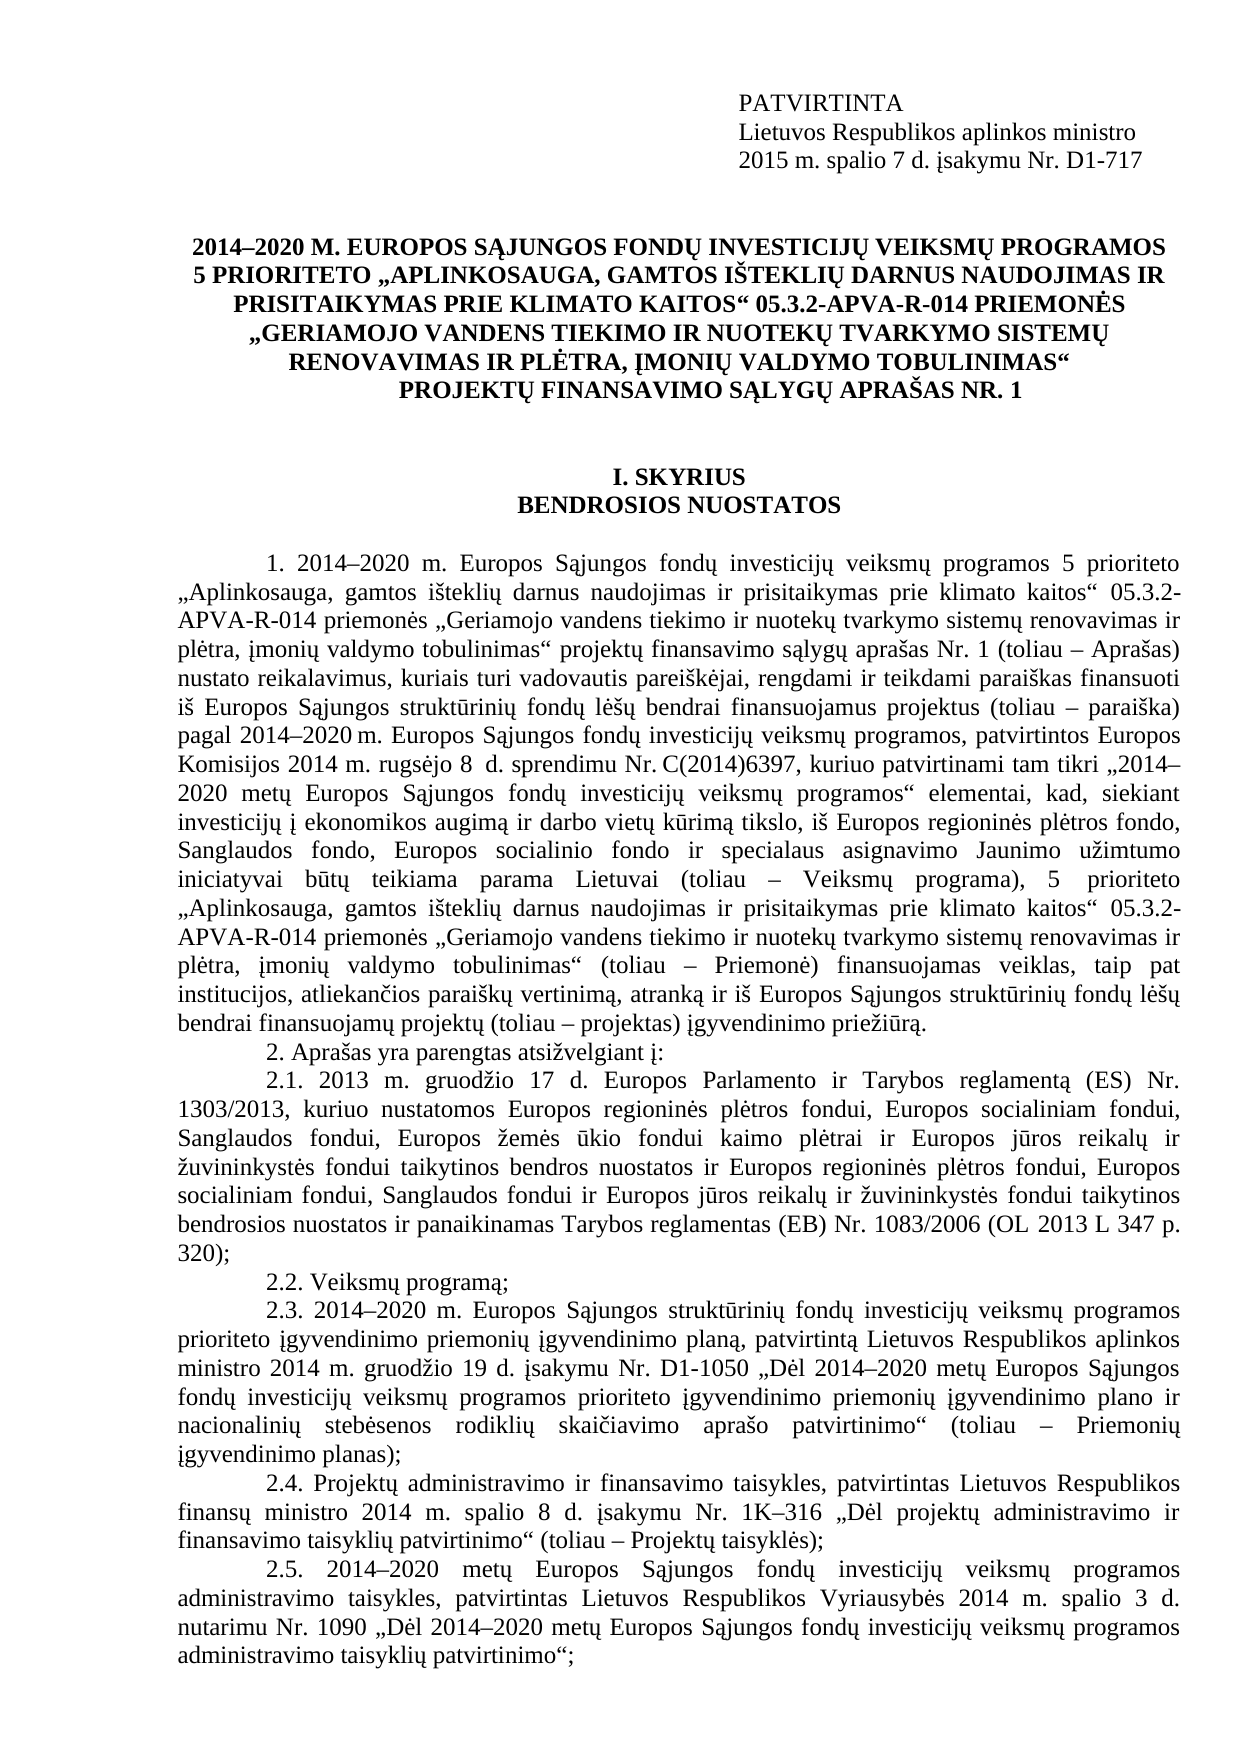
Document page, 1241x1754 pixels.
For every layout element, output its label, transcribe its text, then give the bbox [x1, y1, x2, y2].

text 2015 m. spalio 7 d. įsakymu Nr. D1-717 [177, 145, 1181, 174]
text I. SKYRIUS [177, 462, 1181, 490]
text 2. Aprašas yra parengtas atsižvelgiant į: [177, 1037, 1181, 1065]
text 1. 2014–2020 m. Europos Sąjungos fondų investicijų veiksmų programos 5 prioriteto „Aplinkosauga, gamtos išteklių darnus naudojimas ir prisitaikymas prie klimato kaitos“ 05.3.2-APVA-r-014 priemonės „Geriamojo vandens tiekimo ir nuotekų tvarkymo sistemų renovavimas ir plėtra, įmonių valdymo tobulinimas“ projektų finansavimo sąlygų aprašas Nr. 1 (toliau – Aprašas) nustato reikalavimus, kuriais turi vadovautis pareiškėjai, rengdami ir teikdami paraiškas finansuoti iš Europos Sąjungos struktūrinių fondų lėšų bendrai finansuojamus projektus (toliau – paraiška) pagal 2014–2020 m. Europos Sąjungos fondų investicijų veiksmų programos, patvirtintos Europos Komisijos 2014 m. rugsėjo 8 d. sprendimu Nr. C(2014)6397, kuriuo patvirtinami tam tikri „2014–2020 metų Europos Sąjungos fondų investicijų veiksmų programos“ elementai, kad, siekiant investicijų į ekonomikos augimą ir darbo vietų kūrimą tikslo, iš Europos regioninės plėtros fondo, Sanglaudos fondo, Europos socialinio fondo ir specialaus asignavimo Jaunimo užimtumo iniciatyvai būtų teikiama parama Lietuvai (toliau – Veiksmų programa), 5 prioriteto „Aplinkosauga, gamtos išteklių darnus naudojimas ir prisitaikymas prie klimato kaitos“ 05.3.2-APVA-r-014 priemonės „Geriamojo vandens tiekimo ir nuotekų tvarkymo sistemų renovavimas ir plėtra, įmonių valdymo tobulinimas“ (toliau – Priemonė) finansuojamas veiklas, taip pat institucijos, atliekančios paraiškų vertinimą, atranką ir iš Europos Sąjungos struktūrinių fondų lėšų bendrai finansuojamų projektų (toliau – projektas) įgyvendinimo priežiūrą. [177, 548, 1181, 1037]
text 5 PRIORITETO „APLINKOSAUGA, GAMTOS IŠTEKLIŲ DARNUS NAUDOJIMAS IR PRISITAIKYMAS PRIE KLIMATO KAITOS“ 05.3.2-APVA-r-014 PRIEMONĖS „GERIAMOJO Vandens tiekimo ir nuotekų tvarkymo sistemų renovavimas ir plėtra, įmonių valdymo tobulinimas“ [177, 260, 1181, 375]
text 2014–2020 M. EUROPOS SĄJUNGOS FONDŲ INVESTICIJŲ VEIKSMŲ PROGRAMOS [177, 232, 1181, 260]
text 2.1. 2013 m. gruodžio 17 d. Europos Parlamento ir Tarybos reglamentą (ES) Nr. 1303/2013, kuriuo nustatomos Europos regioninės plėtros fondui, Europos socialiniam fondui, Sanglaudos fondui, Europos žemės ūkio fondui kaimo plėtrai ir Europos jūros reikalų ir žuvininkystės fondui taikytinos bendros nuostatos ir Europos regioninės plėtros fondui, Europos socialiniam fondui, Sanglaudos fondui ir Europos jūros reikalų ir žuvininkystės fondui taikytinos bendrosios nuostatos ir panaikinamas Tarybos reglamentas (EB) Nr. 1083/2006 (OL 2013 L 347 p. 320); [177, 1065, 1181, 1267]
text 2.5. 2014–2020 metų Europos Sąjungos fondų investicijų veiksmų programos administravimo taisykles, patvirtintas Lietuvos Respublikos Vyriausybės 2014 m. spalio 3 d. nutarimu Nr. 1090 „Dėl 2014–2020 metų Europos Sąjungos fondų investicijų veiksmų programos administravimo taisyklių patvirtinimo“; [177, 1554, 1181, 1669]
text PROJEKTŲ FINANSAVIMO SĄLYGŲ APRAŠAS NR. 1 [240, 375, 1181, 404]
text 2.4. Projektų administravimo ir finansavimo taisykles, patvirtintas Lietuvos Respublikos finansų ministro 2014 m. spalio 8 d. įsakymu Nr. 1K–316 „Dėl projektų administravimo ir finansavimo taisyklių patvirtinimo“ (toliau – Projektų taisyklės); [177, 1468, 1181, 1554]
text BENDROSIOS NUOSTATOS [177, 490, 1181, 519]
text 2.3. 2014–2020 m. Europos Sąjungos struktūrinių fondų investicijų veiksmų programos prioriteto įgyvendinimo priemonių įgyvendinimo planą, patvirtintą Lietuvos Respublikos aplinkos ministro 2014 m. gruodžio 19 d. įsakymu Nr. D1-1050 „Dėl 2014–2020 metų Europos Sąjungos fondų investicijų veiksmų programos prioriteto įgyvendinimo priemonių įgyvendinimo plano ir nacionalinių stebėsenos rodiklių skaičiavimo aprašo patvirtinimo“ (toliau – Priemonių įgyvendinimo planas); [177, 1295, 1181, 1468]
text 2.2. Veiksmų programą; [177, 1267, 1181, 1295]
text PATVIRTINTA [177, 88, 1181, 117]
text Lietuvos Respublikos aplinkos ministro [177, 117, 1181, 145]
